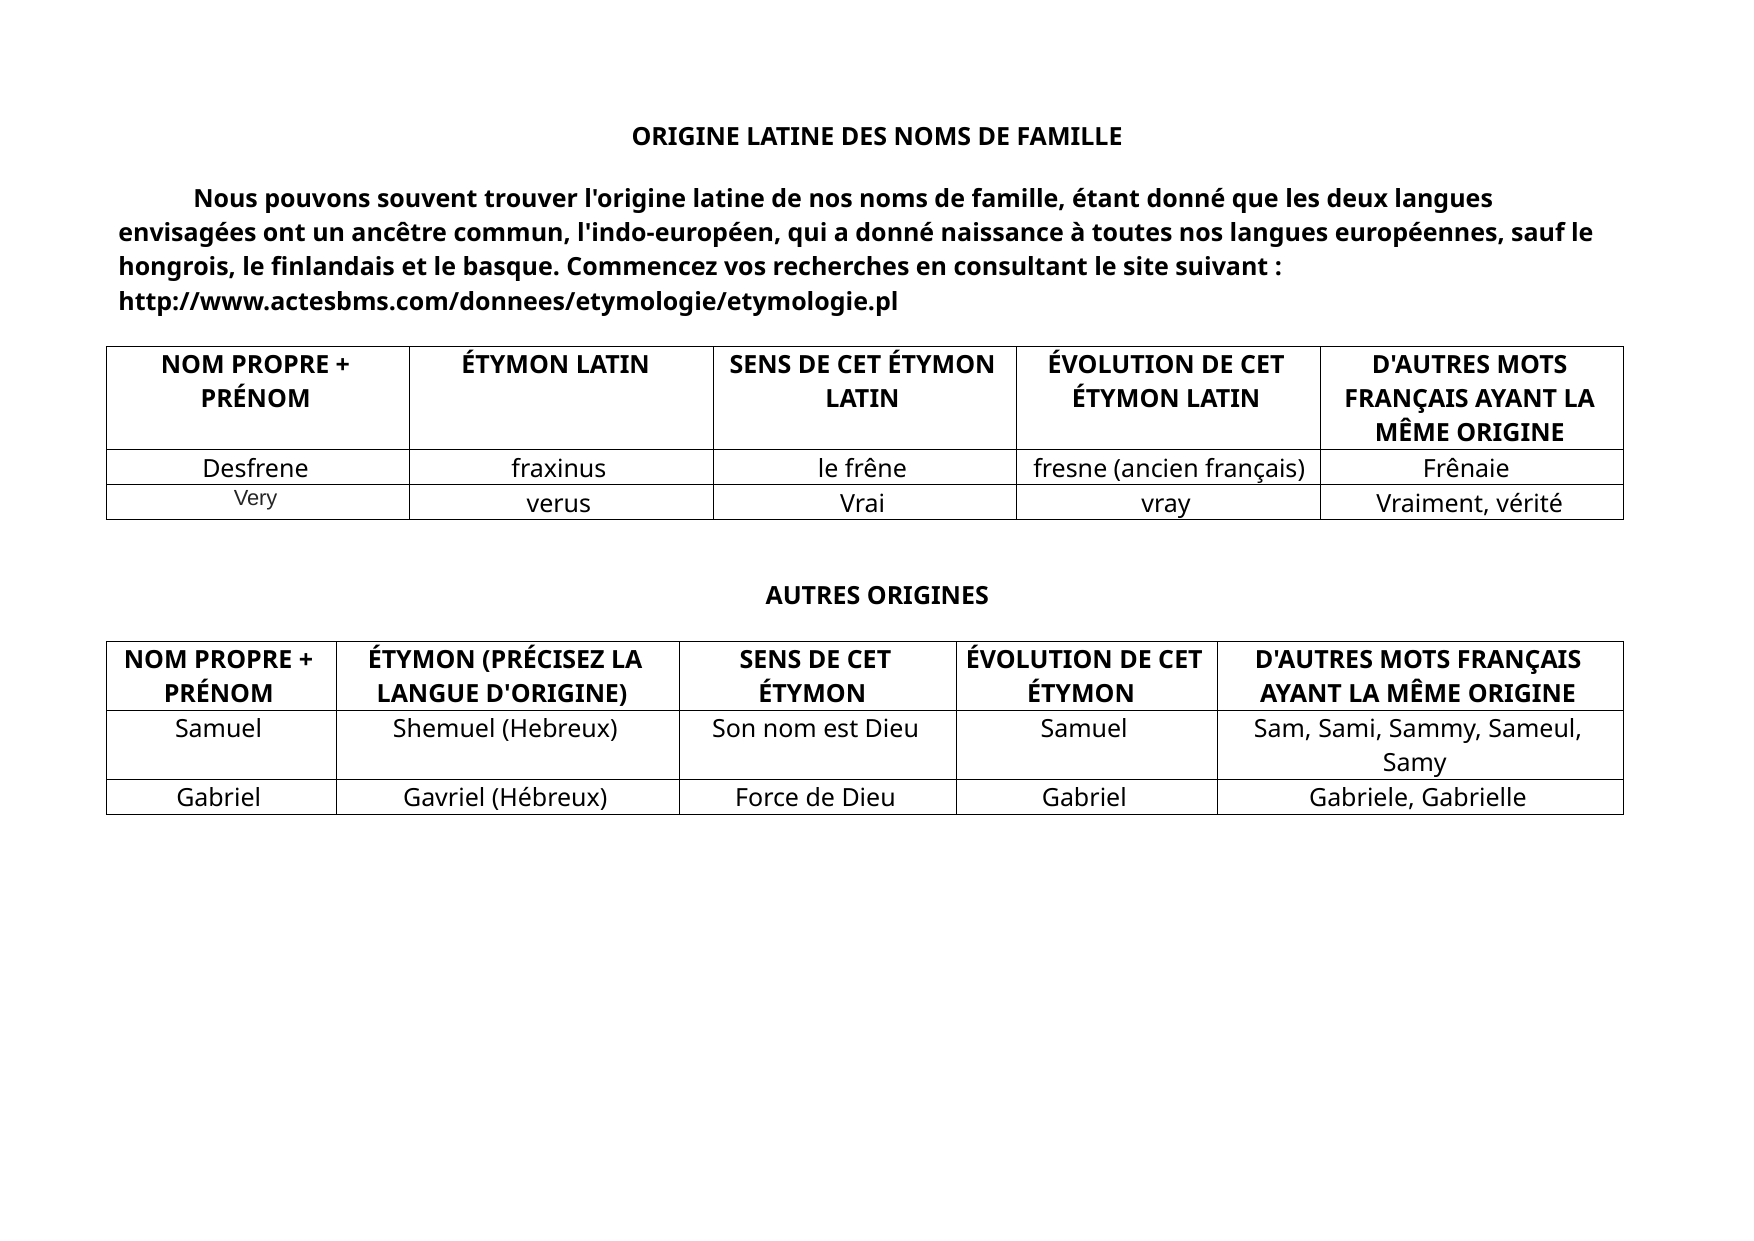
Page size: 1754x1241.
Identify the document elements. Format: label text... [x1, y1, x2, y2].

table_cell Samuel [107, 711, 336, 779]
table_header SENS DE CET ÉTYMON LATIN [714, 347, 1016, 449]
table_header ÉTYMON LATIN [410, 347, 713, 449]
text ORIGINE LATINE DES NOMS DE FAMILLE [118, 118, 1636, 152]
text AUTRES ORIGINES [118, 578, 1636, 612]
table_header SENS DE CET ÉTYMON [680, 642, 956, 710]
table_header D'AUTRES MOTS FRANÇAIS AYANT LA MÊME ORIGINE [1218, 642, 1623, 710]
table_cell Samuel [957, 711, 1217, 779]
table_cell fraxinus [410, 450, 713, 484]
table_cell Vrai [714, 485, 1016, 519]
table_cell Desfrene [107, 450, 409, 484]
text Nous pouvons souvent trouver l'origine latine de nos noms de famille, étant donné que les deux langues envisagées ont un ancêtre commun, l'indo-européen, qui a donné naissance à toutes nos langues européennes, sauf le hongrois, le finlandais et le basque. Commencez vos recherches en consultant le site suivant : http://www.actesbms.com/donnees/etymologie/etymologie.pl [118, 181, 1636, 317]
table_cell Sam, Sami, Sammy, Sameul, Samy [1218, 711, 1623, 779]
table_header D'AUTRES MOTS FRANÇAIS AYANT LA MÊME ORIGINE [1321, 347, 1623, 449]
table_cell Son nom est Dieu [680, 711, 956, 779]
table_cell Gavriel (Hébreux) [337, 780, 679, 814]
table_cell Force de Dieu [680, 780, 956, 814]
table_cell Very [107, 485, 409, 519]
table_cell Gabriele, Gabrielle [1218, 780, 1623, 814]
table_header ÉVOLUTION DE CET ÉTYMON LATIN [1017, 347, 1320, 449]
table_cell Gabriel [957, 780, 1217, 814]
table_cell Shemuel (Hebreux) [337, 711, 679, 779]
table_cell verus [410, 485, 713, 519]
table_cell Frênaie [1321, 450, 1623, 484]
table_cell le frêne [714, 450, 1016, 484]
table_cell fresne (ancien français) [1017, 450, 1320, 484]
table_cell Vraiment, vérité [1321, 485, 1623, 519]
table_header ÉVOLUTION DE CET ÉTYMON [957, 642, 1217, 710]
table_header ÉTYMON (PRÉCISEZ LA LANGUE D'ORIGINE) [337, 642, 679, 710]
table_cell Gabriel [107, 780, 336, 814]
table_header NOM PROPRE + PRÉNOM [107, 347, 409, 449]
table_cell vray [1017, 485, 1320, 519]
table_header NOM PROPRE + PRÉNOM [107, 642, 336, 710]
